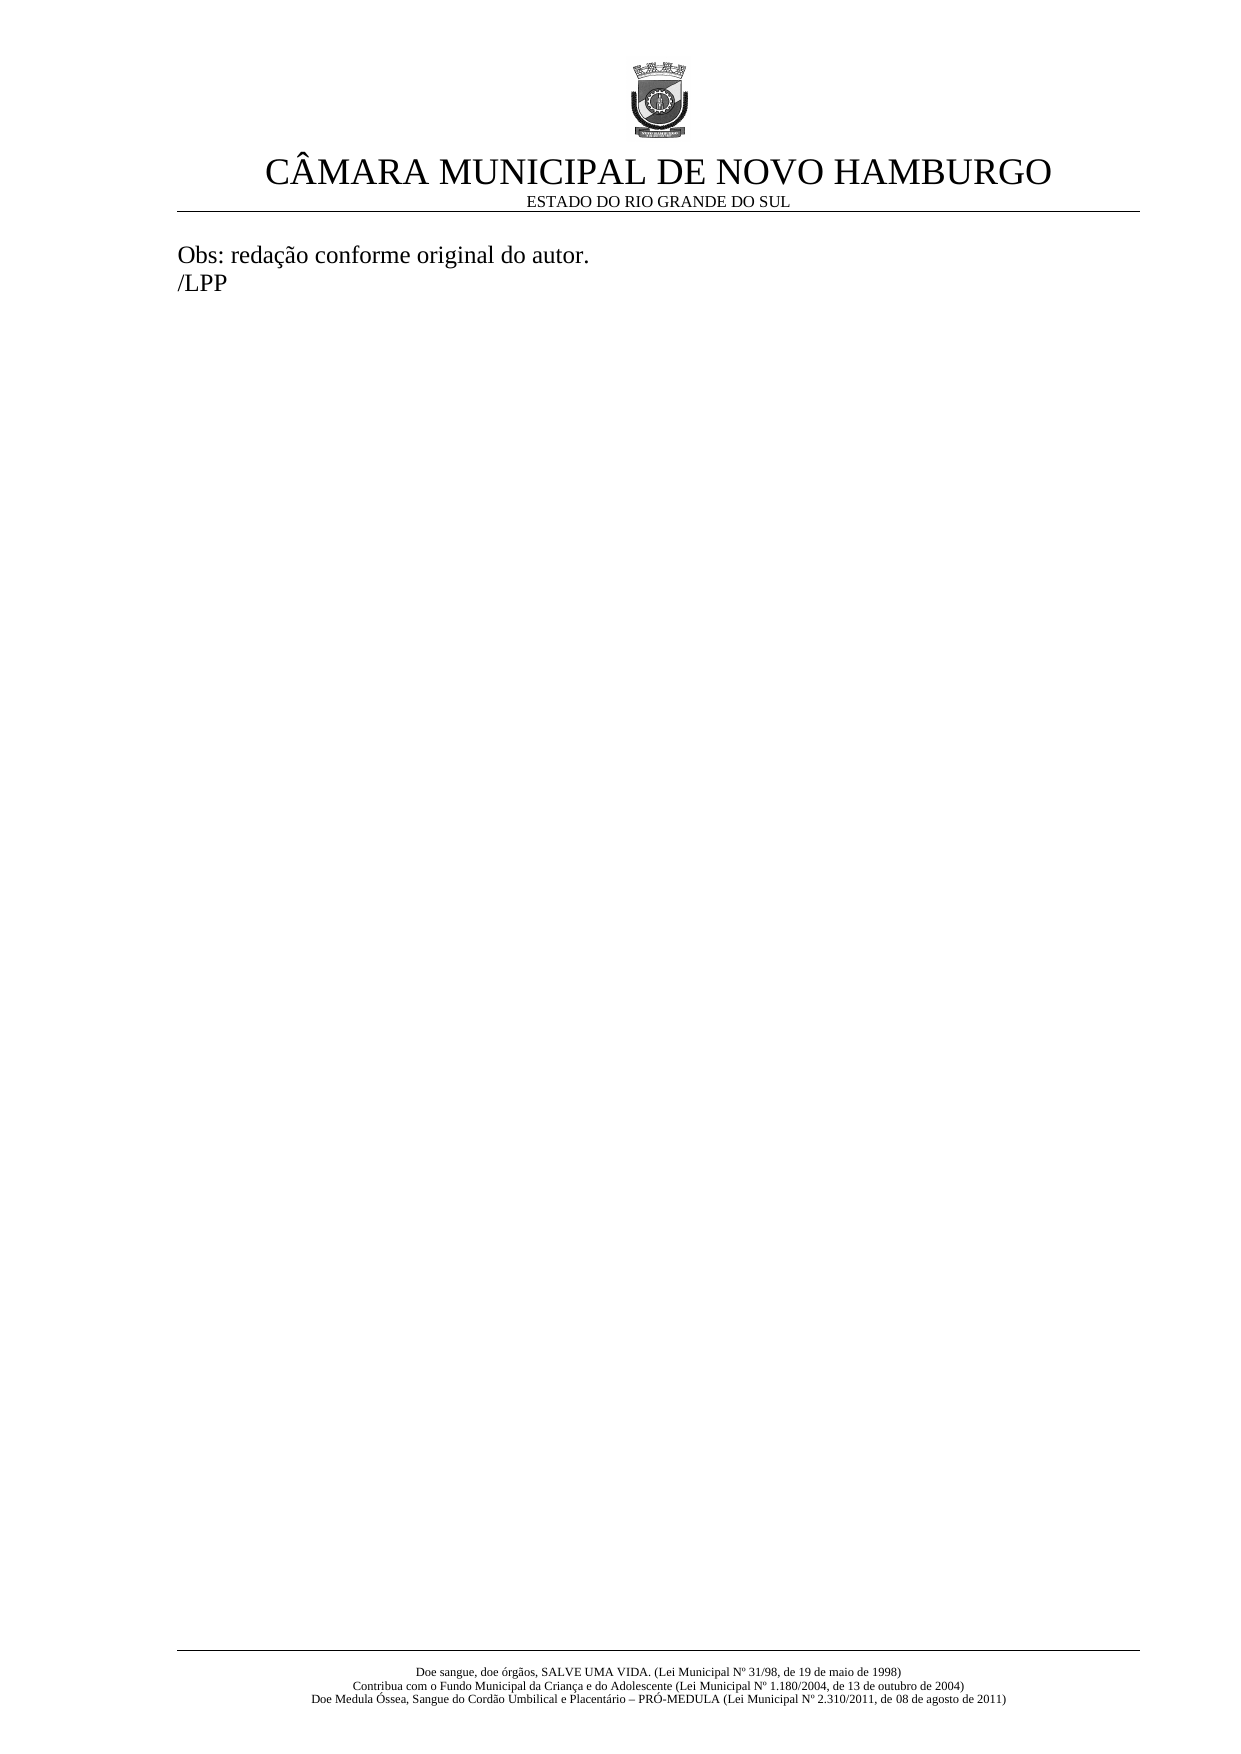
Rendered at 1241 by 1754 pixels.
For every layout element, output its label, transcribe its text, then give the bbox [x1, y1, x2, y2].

text /LPP [177, 269, 1140, 297]
text Obs: redação conforme original do autor. [177, 241, 1140, 269]
